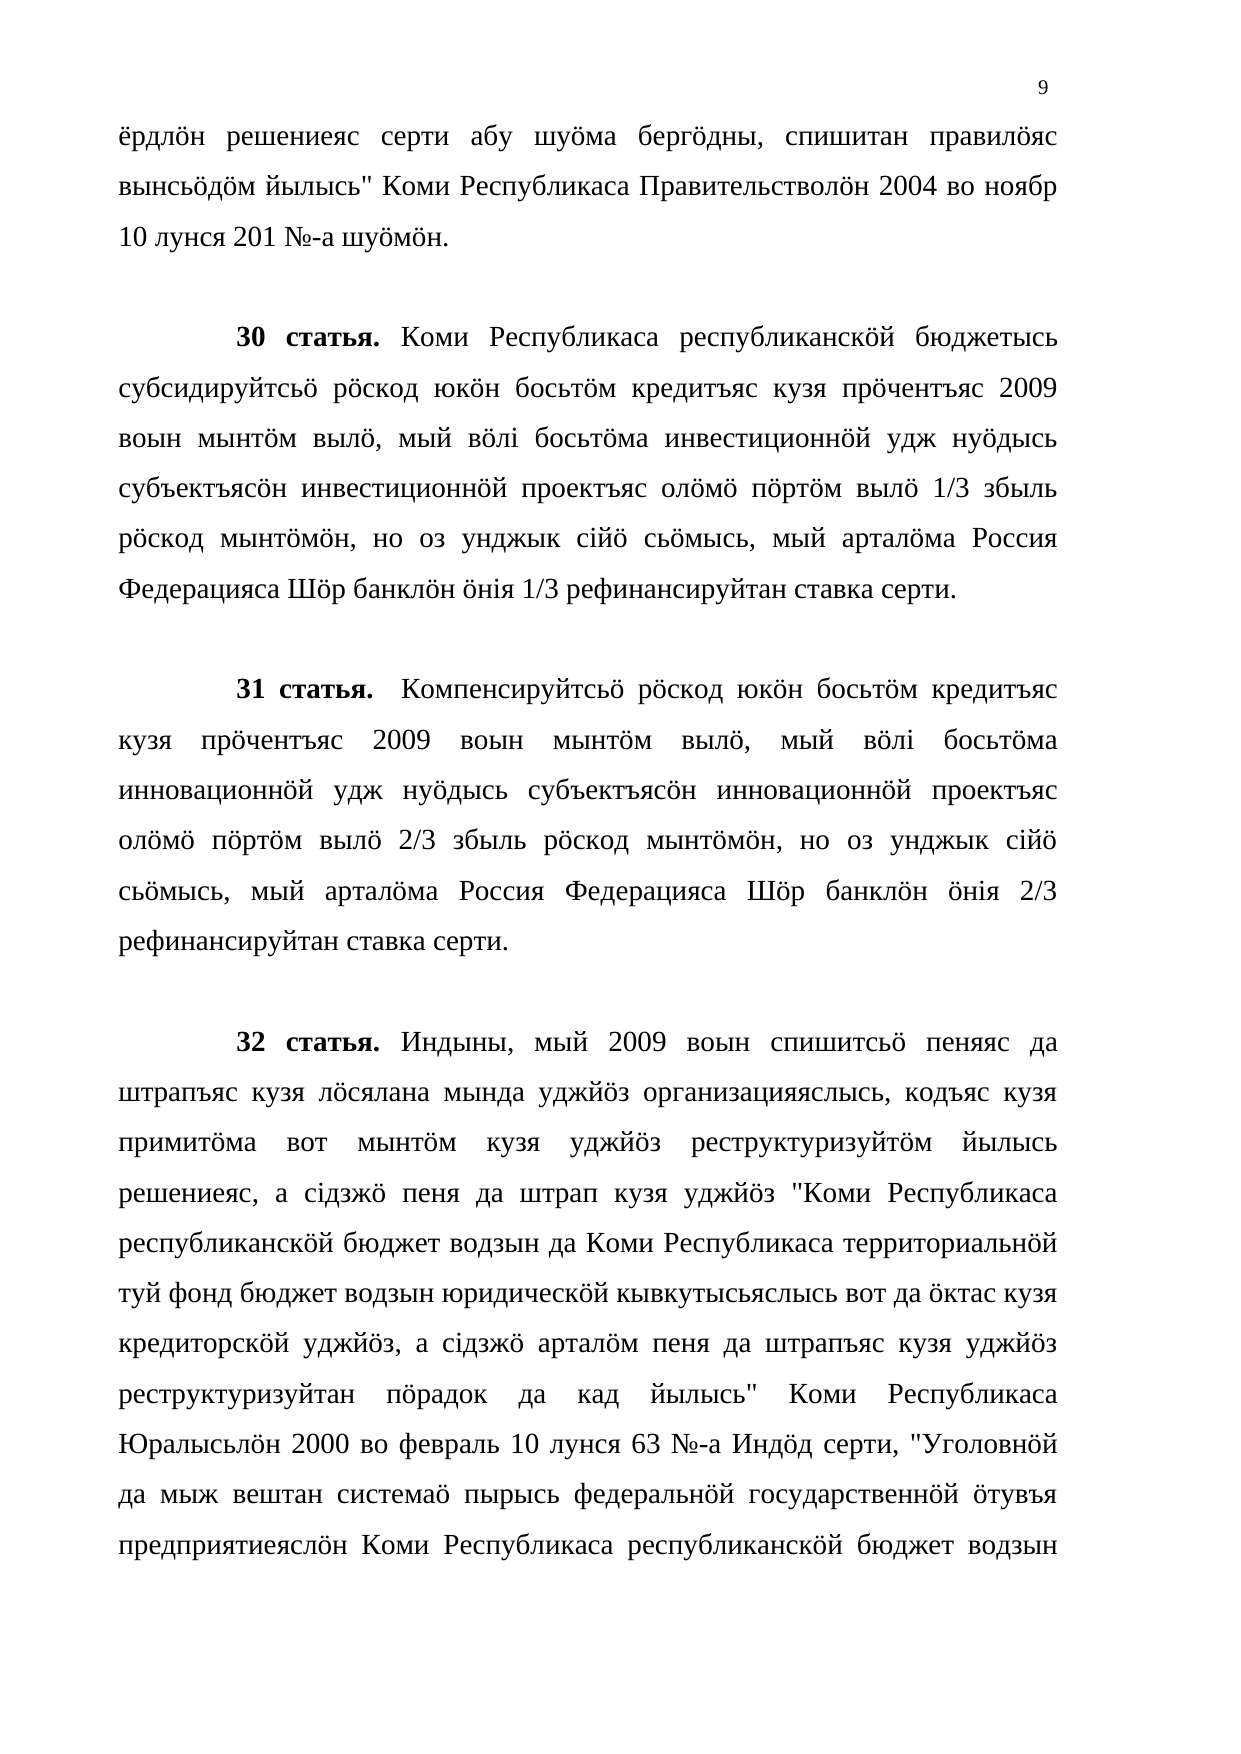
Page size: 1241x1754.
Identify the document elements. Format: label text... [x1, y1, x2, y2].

text 31 статья. Компенсируйтсьö рöскод юкöн босьтöм кредитъяс кузя прöчентъяс 2009 воын мынтöм вылö, мый вöлi босьтöма инновационнöй удж нуöдысь субъектъясöн инновационнöй проектъяс олöмö пöртöм вылö 2/3 збыль рöскод мынтöмöн, но оз унджык сiйö сьöмысь, мый арталöма Россия Федерацияса Шöр банклöн öнiя 2/3 рефинансируйтан ставка серти. [118, 672, 1058, 957]
text ёрдлöн решениеяс серти абу шуöма бергöдны, спишитан правилöяс вынсьöдöм йылысь" Коми Республикаса Правительстволöн 2004 во ноябр 10 лунся 201 №-а шуöмöн. [118, 118, 1058, 252]
text 32 статья. Индыны, мый 2009 воын спишитсьö пеняяс да штрапъяс кузя лöсялана мында уджйöз организацияяслысь, кодъяс кузя примитöма вот мынтöм кузя уджйöз реструктуризуйтöм йылысь решениеяс, а сiдзжö пеня да штрап кузя уджйöз "Коми Республикаса республиканскöй бюджет водзын да Коми Республикаса территориальнöй туй фонд бюджет водзын юридическöй кывкутысьяслысь вот да öктас кузя кредиторскöй уджйöз, а сiдзжö арталöм пеня да штрапъяс кузя уджйöз реструктуризуйтан пöрадок да кад йылысь" Коми Республикаса Юралысьлöн 2000 во февраль 10 лунся 63 №-а Индöд серти, "Уголовнöй да мыж вештан системаö пырысь федеральнöй государственнöй öтувъя предприятиеяслöн Коми Республикаса республиканскöй бюджет водзын [118, 1024, 1058, 1560]
text 30 статья. Коми Республикаса республиканскöй бюджетысь субсидируйтсьö рöскод юкöн босьтöм кредитъяс кузя прöчентъяс 2009 воын мынтöм вылö, мый вöлi босьтöма инвестиционнöй удж нуöдысь субъектъясöн инвестиционнöй проектъяс олöмö пöртöм вылö 1/3 збыль рöскод мынтöмöн, но оз унджык сiйö сьöмысь, мый арталöма Россия Федерацияса Шöр банклöн öнiя 1/3 рефинансируйтан ставка серти. [118, 319, 1058, 604]
